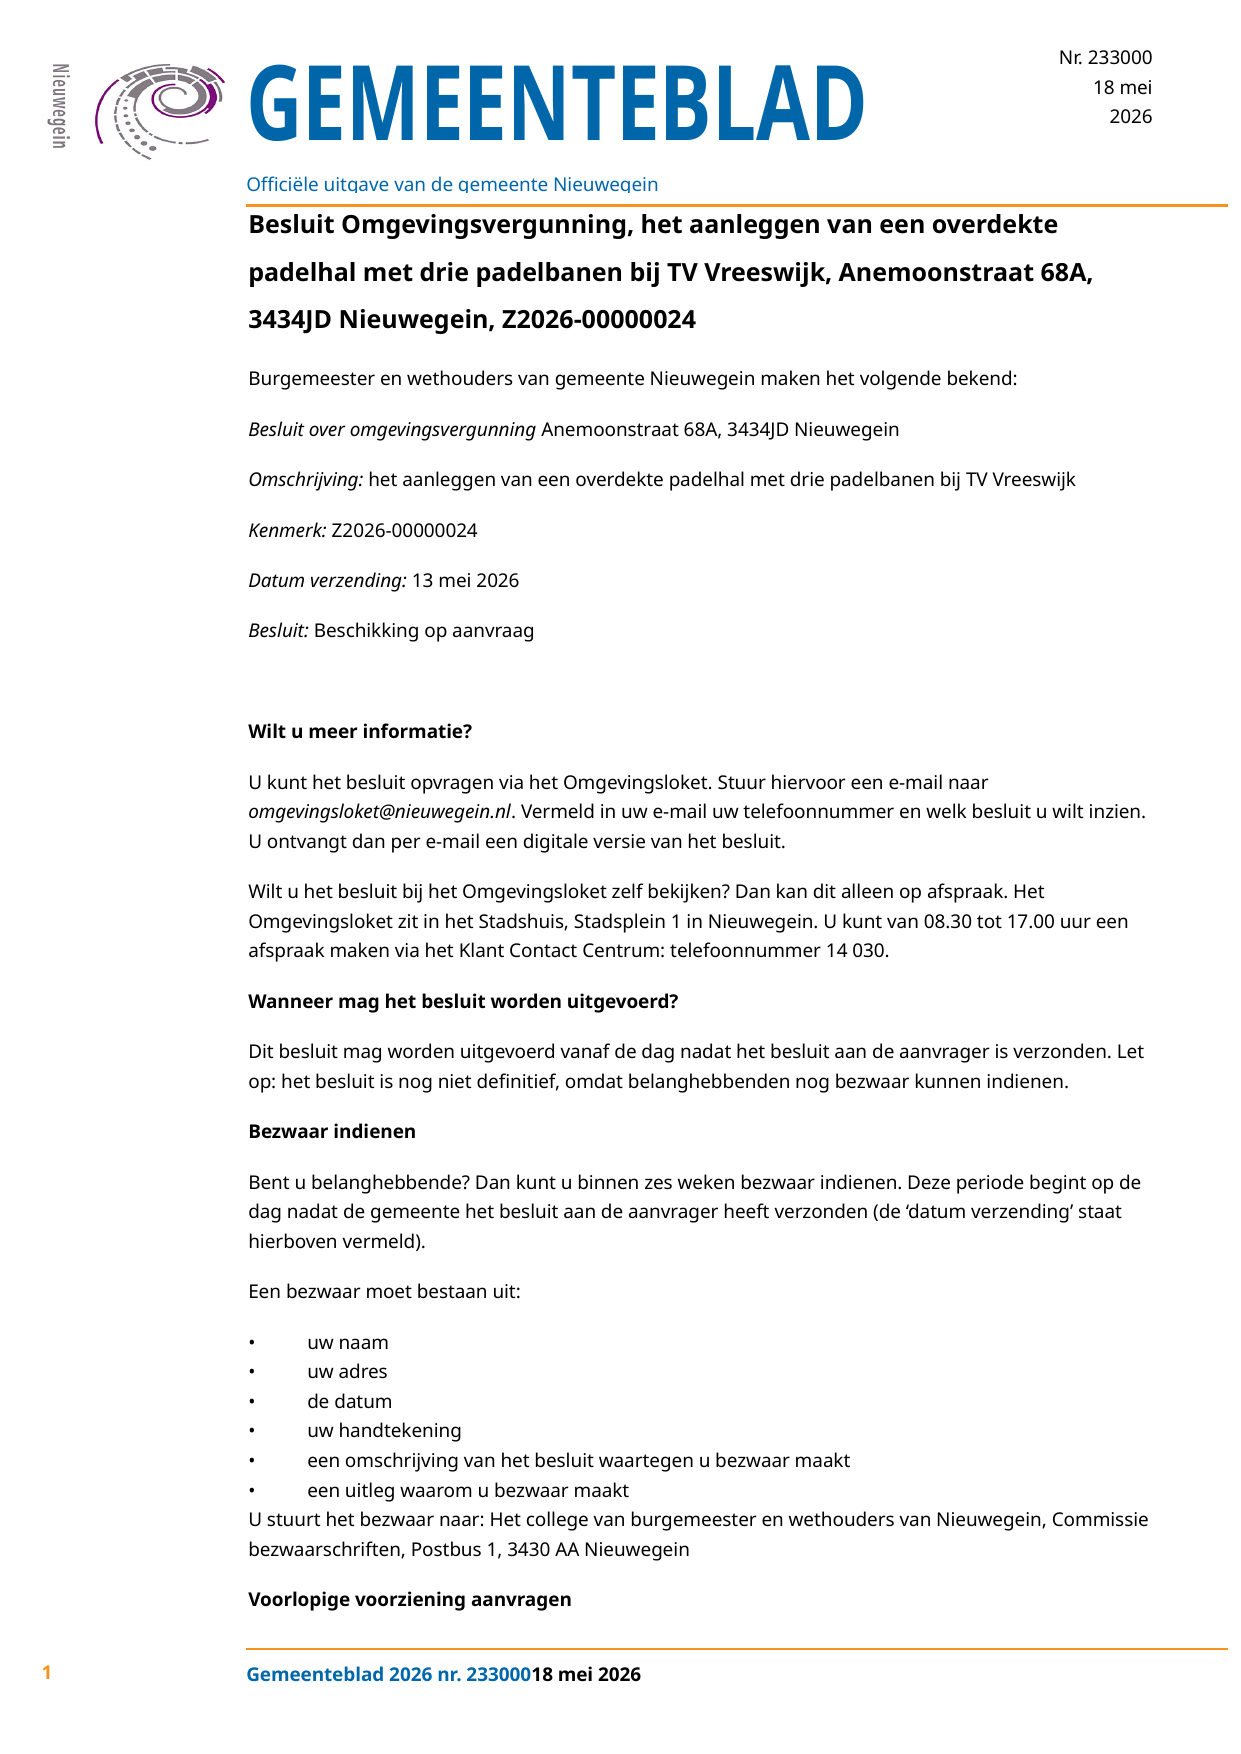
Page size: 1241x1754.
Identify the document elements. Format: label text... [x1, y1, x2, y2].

text Besluit: Beschikking op aanvraag [248, 618, 1152, 643]
list een omschrijving van het besluit waartegen u bezwaar maakt [248, 1447, 1152, 1473]
list uw handtekening [248, 1418, 1152, 1443]
text U stuurt het bezwaar naar: Het college van burgemeester en wethouders van Nieuwegein, Commissie bezwaarschriften, Postbus 1, 3430 AA Nieuwegein [248, 1506, 1152, 1562]
picture [41, 47, 231, 172]
list uw naam [248, 1329, 1152, 1354]
text Wanneer mag het besluit worden uitgevoerd? [248, 988, 1152, 1014]
text Bent u belanghebbende? Dan kunt u binnen zes weken bezwaar indienen. Deze periode begint op de dag nadat de gemeente het besluit aan de aanvrager heeft verzonden (de ‘datum verzending’ staat hierboven vermeld). [248, 1169, 1152, 1254]
list een uitleg waarom u bezwaar maakt [248, 1477, 1152, 1502]
list de datum [248, 1388, 1152, 1414]
text Besluit over omgevingsvergunning Anemoonstraat 68A, 3434JD Nieuwegein [248, 416, 1152, 442]
text Kenmerk: Z2026-00000024 [248, 517, 1152, 542]
text Bezwaar indienen [248, 1118, 1152, 1144]
text Wilt u meer informatie? [248, 718, 1152, 744]
text Datum verzending: 13 mei 2026 [248, 567, 1152, 593]
text Voorlopige voorziening aanvragen [248, 1586, 1152, 1612]
text Burgemeester en wethouders van gemeente Nieuwegein maken het volgende bekend: [248, 366, 1152, 391]
text Omschrijving: het aanleggen van een overdekte padelhal met drie padelbanen bij TV Vreeswijk [248, 466, 1152, 492]
text U kunt het besluit opvragen via het Omgevingsloket. Stuur hiervoor een e-mail naar omgevingsloket@nieuwegein.nl. Vermeld in uw e-mail uw telefoonnummer en welk besluit u wilt inzien. U ontvangt dan per e-mail een digitale versie van het besluit. [248, 769, 1152, 854]
text Dit besluit mag worden uitgevoerd vanaf de dag nadat het besluit aan de aanvrager is verzonden. Let op: het besluit is nog niet definitief, omdat belanghebbenden nog bezwaar kunnen indienen. [248, 1038, 1152, 1094]
list uw adres [248, 1358, 1152, 1384]
text Besluit Omgevingsvergunning, het aanleggen van een overdekte padelhal met drie padelbanen bij TV Vreeswijk, Anemoonstraat 68A, 3434JD Nieuwegein, Z2026-00000024 [248, 207, 1152, 336]
text Een bezwaar moet bestaan uit: [248, 1278, 1152, 1304]
text Wilt u het besluit bij het Omgevingsloket zelf bekijken? Dan kan dit alleen op afspraak. Het Omgevingsloket zit in het Stadshuis, Stadsplein 1 in Nieuwegein. U kunt van 08.30 tot 17.00 uur een afspraak maken via het Klant Contact Centrum: telefoonnummer 14 030. [248, 878, 1152, 963]
